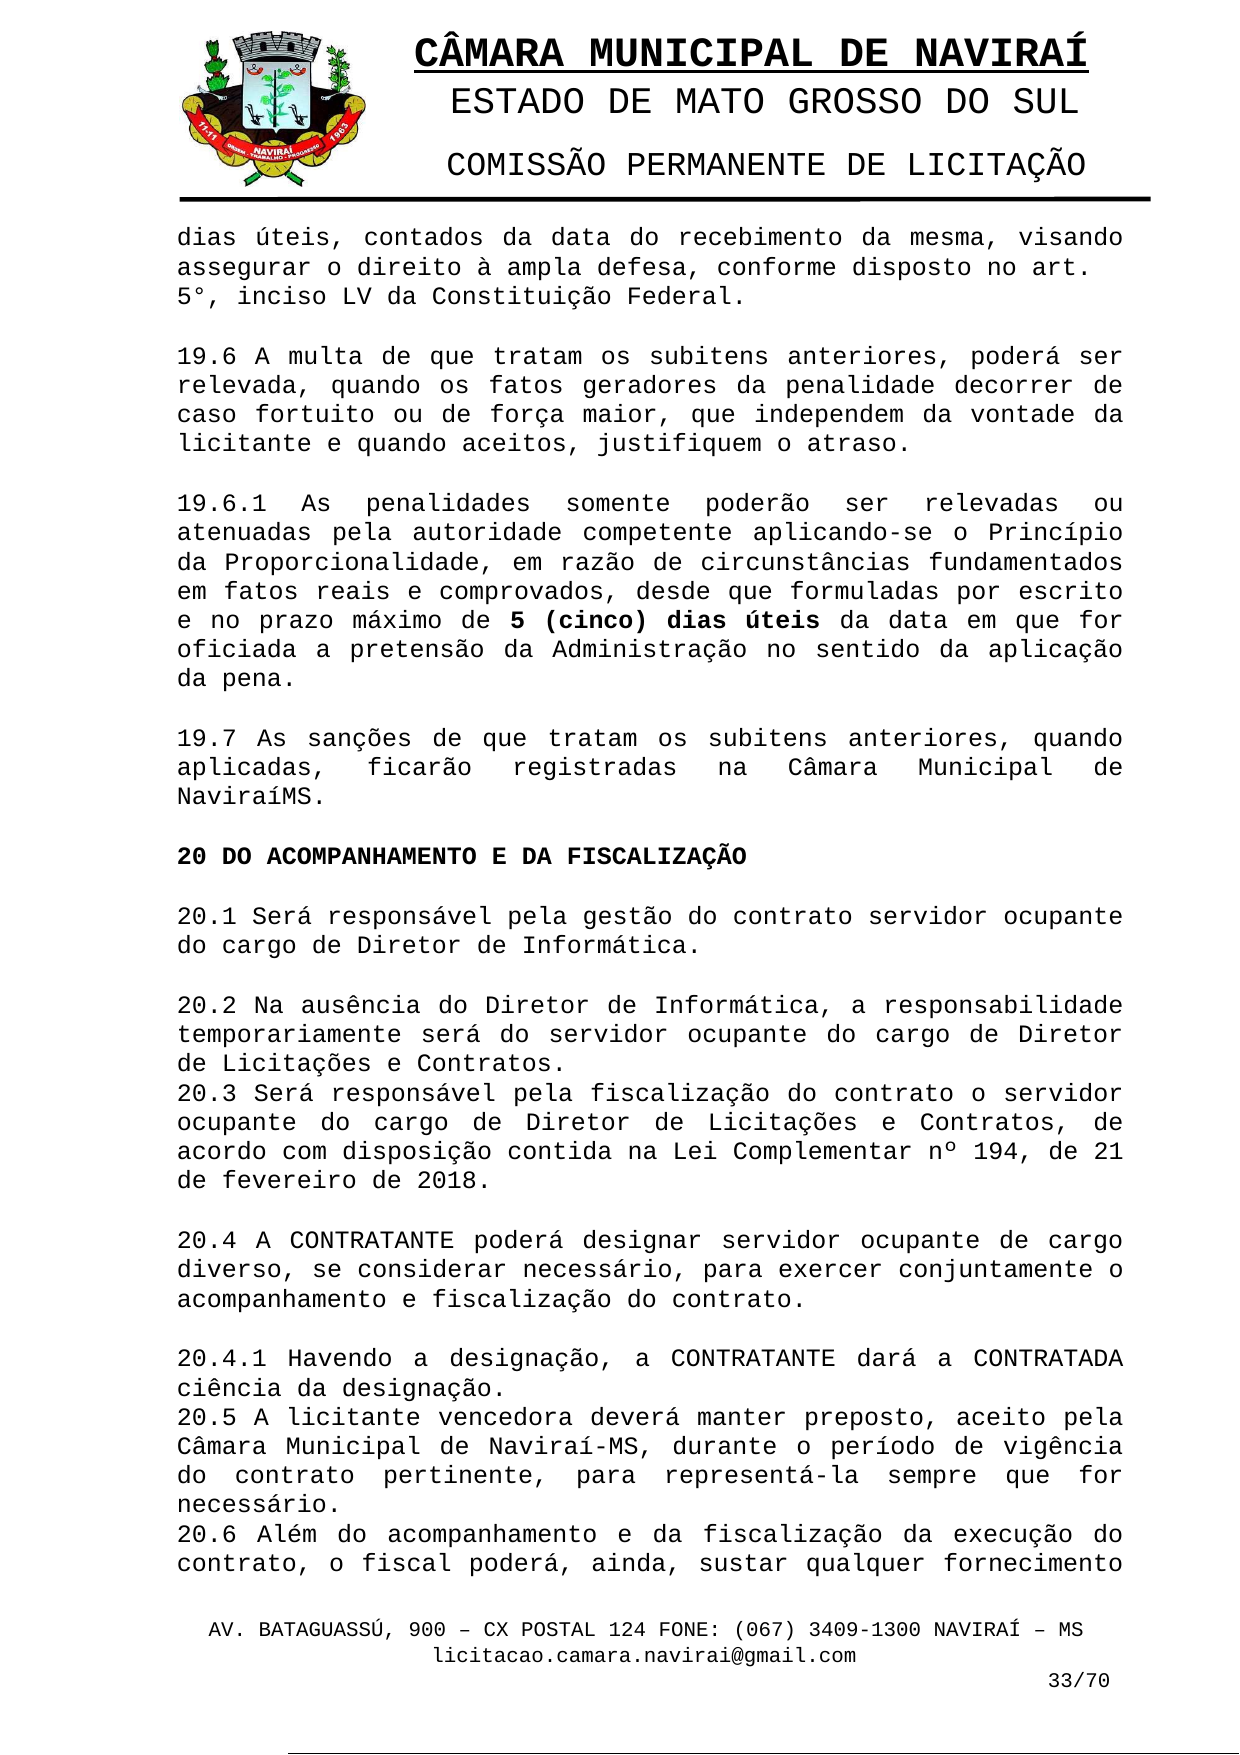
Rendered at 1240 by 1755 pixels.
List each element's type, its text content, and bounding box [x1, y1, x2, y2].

text 20.4.1 Havendo a designação, a CONTRATANTE dará a CONTRATADA ciência da designação. [177, 1346, 1124, 1403]
text dias úteis, contados da data do recebimento da mesma, visando assegurar o direito à ampla defesa, conforme disposto no art. [177, 225, 1124, 282]
text 19.6.1 As penalidades somente poderão ser relevadas ou atenuadas pela autoridade competente aplicando-se o Princípio da Proporcionalidade, em razão de circunstâncias fundamentados em fatos reais e comprovados, desde que formuladas por escrito e no prazo máximo de 5 (cinco) dias úteis da data em que for oficiada a pretensão da Administração no sentido da aplicação da pena. [177, 491, 1124, 694]
text 20.1 Será responsável pela gestão do contrato servidor ocupante do cargo de Diretor de Informática. [177, 904, 1124, 961]
text 20.4 A CONTRATANTE poderá designar servidor ocupante de cargo diverso, se considerar necessário, para exercer conjuntamente o acompanhamento e fiscalização do contrato. [177, 1228, 1124, 1314]
text 20.2 Na ausência do Diretor de Informática, a responsabilidade temporariamente será do servidor ocupante do cargo de Diretor de Licitações e Contratos. [177, 993, 1124, 1079]
text 19.7 As sanções de que tratam os subitens anteriores, quando aplicadas, ficarão registradas na Câmara Municipal de NaviraíMS. [177, 726, 1124, 812]
text 19.6 A multa de que tratam os subitens anteriores, poderá ser relevada, quando os fatos geradores da penalidade decorrer de caso fortuito ou de força maior, que independem da vontade da licitante e quando aceitos, justifiquem o atraso. [177, 343, 1124, 459]
text 20.5 A licitante vencedora deverá manter preposto, aceito pela Câmara Municipal de Naviraí-MS, durante o período de vigência do contrato pertinente, para representá-la sempre que for necessário. [177, 1404, 1124, 1520]
text 20.3 Será responsável pela fiscalização do contrato o servidor ocupante do cargo de Diretor de Licitações e Contratos, de acordo com disposição contida na Lei Complementar nº 194, de 21 de fevereiro de 2018. [177, 1081, 1124, 1196]
text 5°, inciso LV da Constituição Federal. [177, 284, 1124, 312]
text 20.6 Além do acompanhamento e da fiscalização da execução do contrato, o fiscal poderá, ainda, sustar qualquer fornecimento [177, 1522, 1124, 1579]
subtitle 20 DO ACOMPANHAMENTO E DA FISCALIZAÇÃO [177, 844, 1124, 872]
